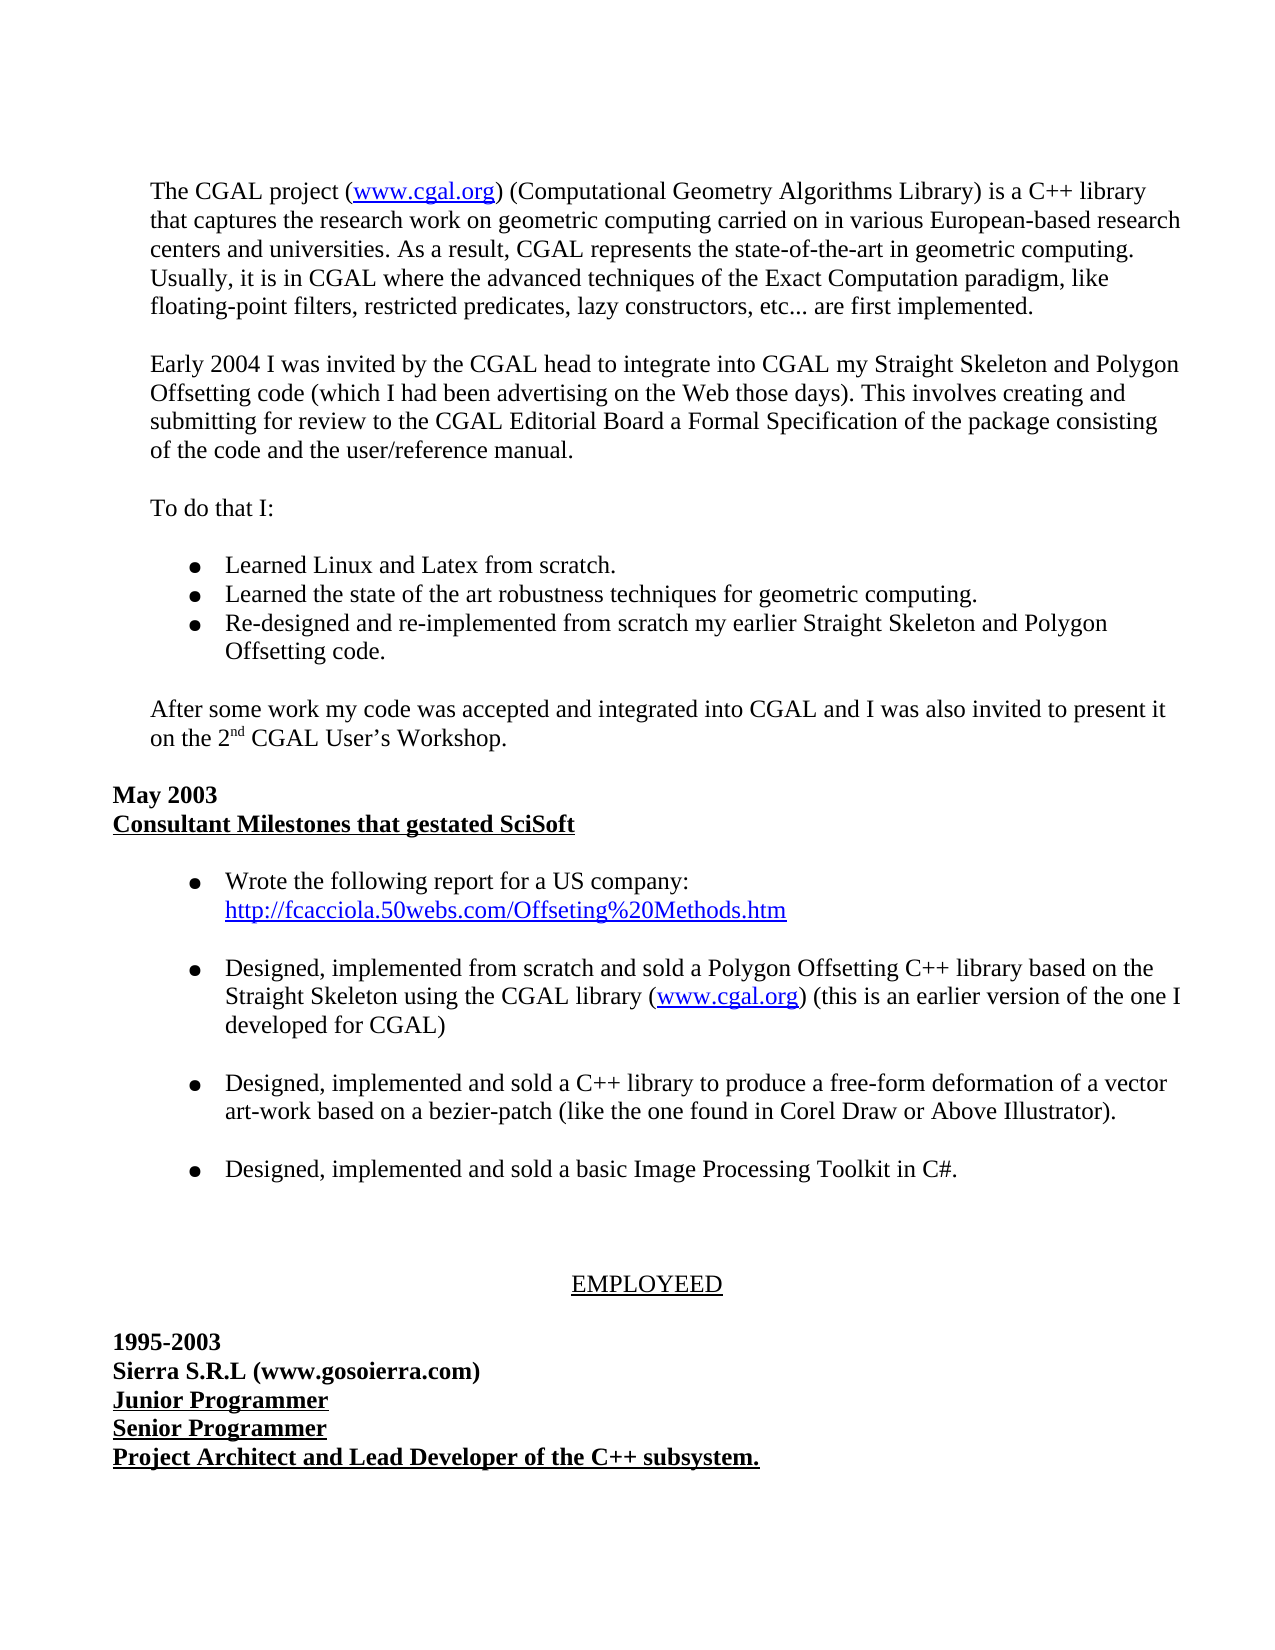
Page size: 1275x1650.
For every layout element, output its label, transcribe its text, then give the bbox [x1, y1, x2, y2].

text Project Architect and Lead Developer of the C++ subsystem. [112, 1442, 1181, 1471]
text 1995-2003 [112, 1327, 1181, 1356]
list Learned the state of the art robustness techniques for geometric computing. [187, 579, 1181, 608]
list Wrote the following report for a US company: http://fcacciola.50webs.com/Offseting%20Methods.htm [187, 866, 1181, 924]
list Designed, implemented from scratch and sold a Polygon Offsetting C++ library based on the Straight Skeleton using the CGAL library (www.cgal.org) (this is an earlier version of the one I developed for CGAL) [187, 953, 1181, 1039]
text Consultant Milestones that gestated SciSoft [112, 809, 1181, 838]
text Early 2004 I was invited by the CGAL head to integrate into CGAL my Straight Skeleton and Polygon Offsetting code (which I had been advertising on the Web those days). This involves creating and submitting for review to the CGAL Editorial Board a Formal Specification of the package consisting of the code and the user/reference manual. [150, 349, 1181, 464]
text Sierra S.R.L (www.gosoierra.com) [112, 1356, 1181, 1385]
list Learned Linux and Latex from scratch. [187, 550, 1181, 579]
text The CGAL project (www.cgal.org) (Computational Geometry Algorithms Library) is a C++ library that captures the research work on geometric computing carried on in various European-based research centers and universities. As a result, CGAL represents the state-of-the-art in geometric computing. Usually, it is in CGAL where the advanced techniques of the Exact Computation paradigm, like floating-point filters, restricted predicates, lazy constructors, etc... are first implemented. [150, 176, 1181, 320]
list Designed, implemented and sold a C++ library to produce a free-form deformation of a vector art-work based on a bezier-patch (like the one found in Corel Draw or Above Illustrator). [187, 1068, 1181, 1125]
text May 2003 [112, 780, 1181, 809]
text After some work my code was accepted and integrated into CGAL and I was also invited to present it on the 2nd CGAL User’s Workshop. [150, 694, 1181, 751]
text To do that I: [150, 493, 1181, 521]
text Senior Programmer [112, 1413, 1181, 1442]
list Re-designed and re-implemented from scratch my earlier Straight Skeleton and Polygon Offsetting code. [187, 608, 1181, 665]
list Designed, implemented and sold a basic Image Processing Toolkit in C#. [187, 1154, 1181, 1183]
text Junior Programmer [112, 1385, 1181, 1413]
text EMPLOYEED [112, 1269, 1181, 1298]
